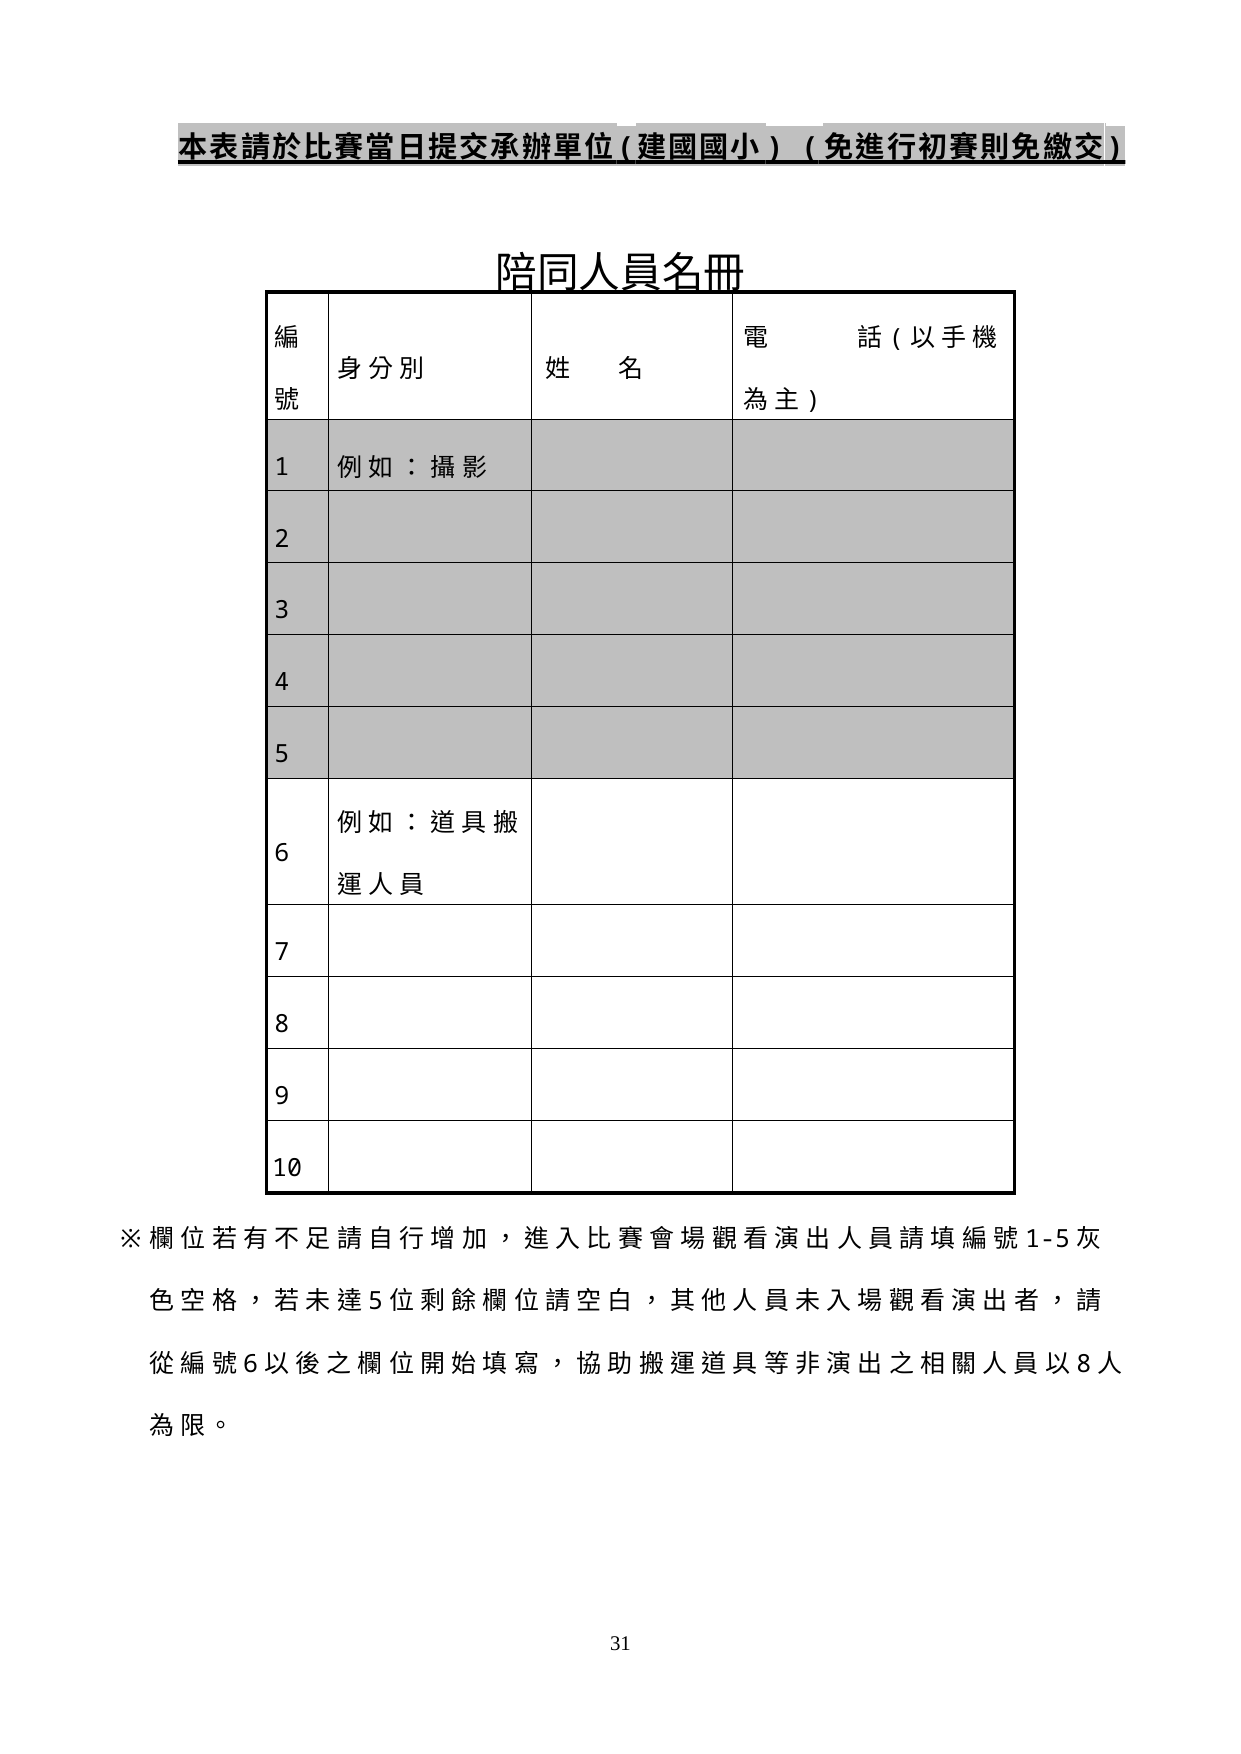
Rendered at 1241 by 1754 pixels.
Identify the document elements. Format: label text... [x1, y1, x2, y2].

table_cell 6 [268, 779, 328, 904]
table_cell [532, 420, 732, 490]
table_cell [733, 635, 1013, 706]
table_cell [532, 905, 732, 976]
table_cell [329, 977, 531, 1048]
table_cell 4 [268, 635, 328, 706]
table_header 電 話(以手機為主) [733, 294, 1013, 418]
table_cell [532, 1049, 732, 1119]
table_cell 例如：攝影 [329, 420, 531, 490]
table_cell 7 [268, 905, 328, 976]
table_cell [329, 707, 531, 778]
table_header 姓 名 [532, 294, 732, 418]
table_header 身分別 [329, 294, 531, 418]
table_cell 2 [268, 491, 328, 562]
table_cell [532, 1121, 732, 1191]
table_cell [733, 1049, 1013, 1119]
table_cell 10 [268, 1121, 328, 1191]
table_cell [329, 1121, 531, 1191]
table_cell [329, 563, 531, 634]
table_cell [532, 779, 732, 904]
table_cell 8 [268, 977, 328, 1048]
table_cell [733, 707, 1013, 778]
table_cell [329, 1049, 531, 1119]
table_cell [733, 420, 1013, 490]
table_cell [329, 905, 531, 976]
table_cell [329, 491, 531, 562]
table_cell [532, 491, 732, 562]
table_cell 1 [268, 420, 328, 490]
table_cell [532, 977, 732, 1048]
table_cell [532, 635, 732, 706]
table_cell [329, 635, 531, 706]
table_cell 5 [268, 707, 328, 778]
table_cell [733, 905, 1013, 976]
table_cell [733, 1121, 1013, 1191]
text 本表請於比賽當日提交承辦單位(建國國小) (免進行初賽則免繳交) [115, 103, 1125, 165]
text ※欄位若有不足請自行增加，進入比賽會場觀看演出人員請填編號1-5灰色空格，若未達5位剩餘欄位請空白，其他人員未入場觀看演出者，請從編號6以後之欄位開始填寫，協助搬運道具等非演出之相關人員以8人為限。 [115, 1194, 1125, 1444]
table_cell 例如：道具搬運人員 [329, 779, 531, 904]
table_cell 3 [268, 563, 328, 634]
table_cell [733, 977, 1013, 1048]
table_cell [532, 563, 732, 634]
table_header 編號 [268, 294, 328, 418]
table_cell 9 [268, 1049, 328, 1119]
table_cell [733, 779, 1013, 904]
text 陪同人員名冊 [115, 228, 1125, 290]
table_cell [532, 707, 732, 778]
table_cell [733, 491, 1013, 562]
table_cell [733, 563, 1013, 634]
